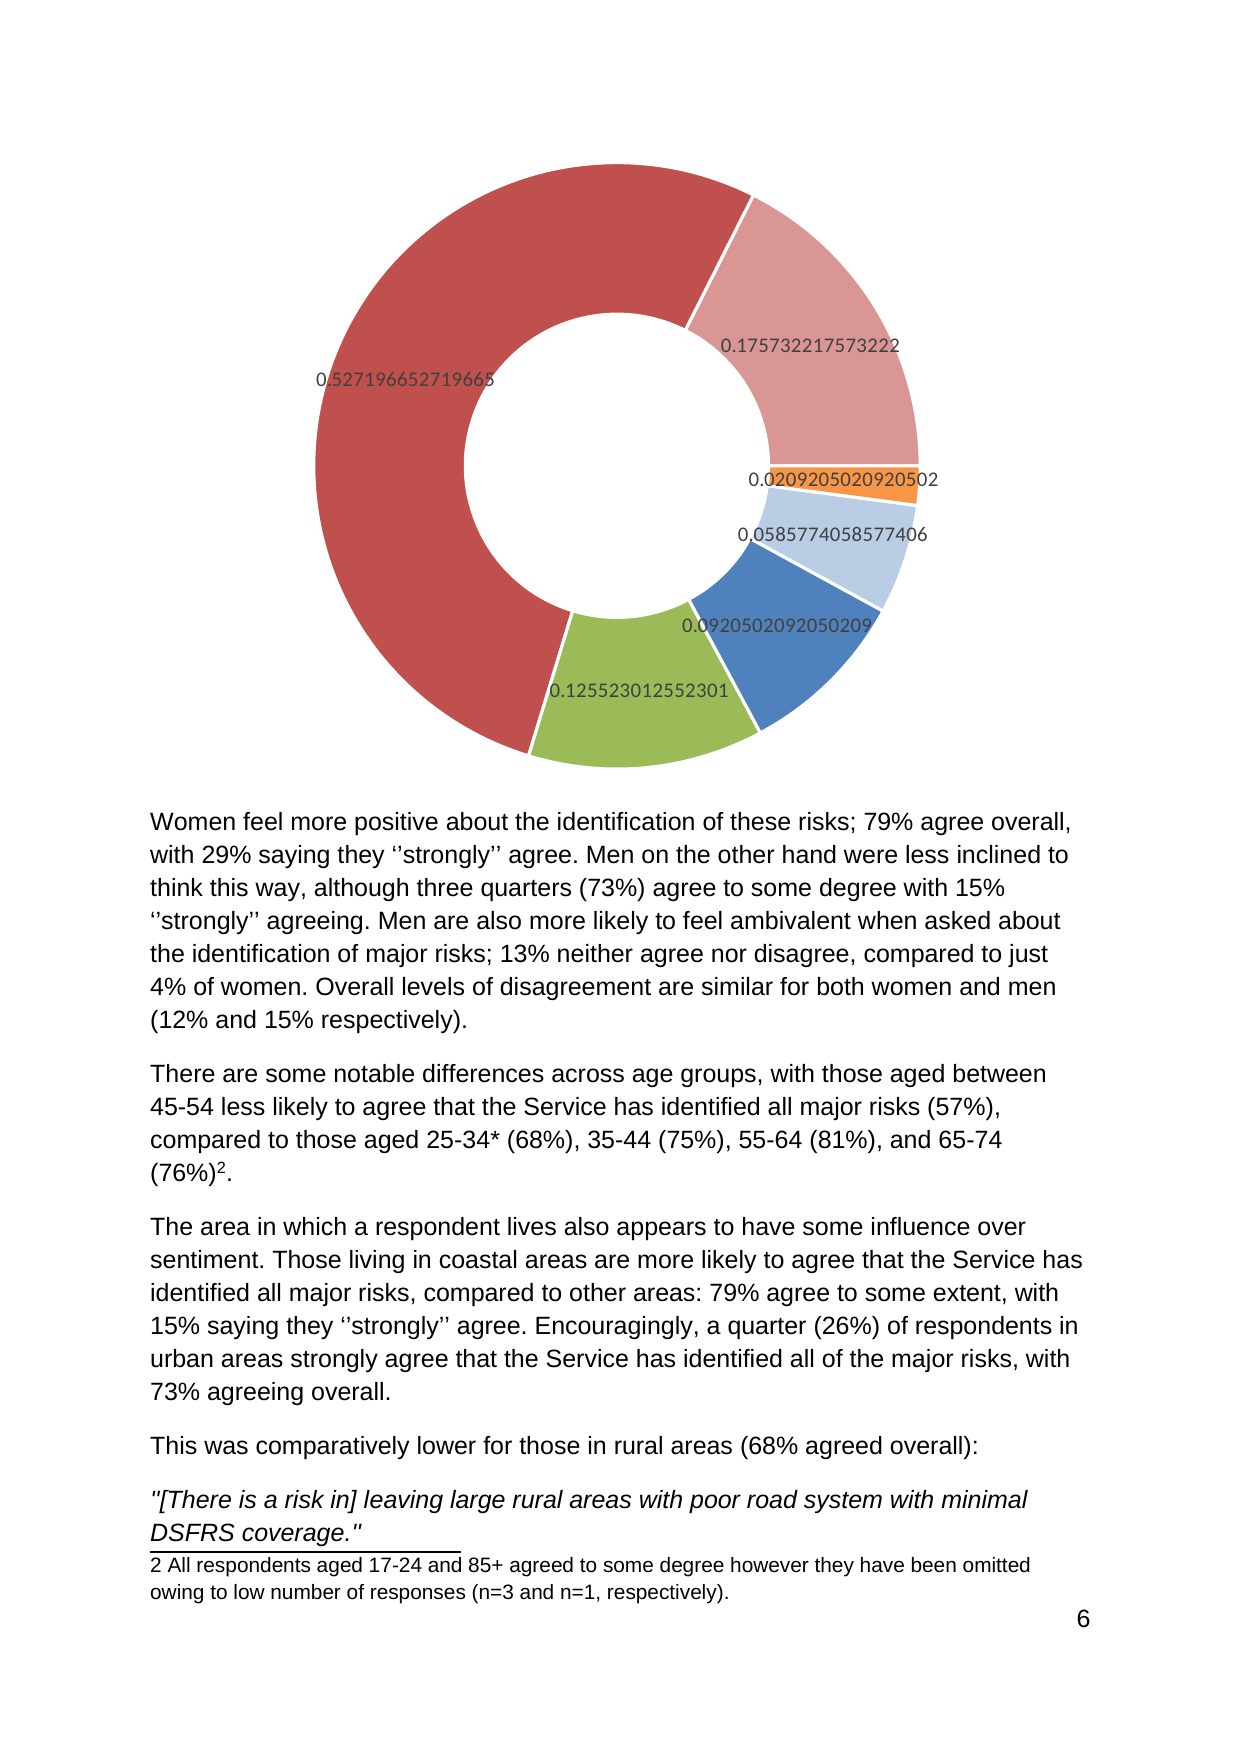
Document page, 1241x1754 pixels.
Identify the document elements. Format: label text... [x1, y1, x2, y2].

text All respondents aged 17-24 and 85+ agreed to some degree however they have been omitted owing to low number of responses (n=3 and n=1, respectively). [150, 1552, 1090, 1604]
text Women feel more positive about the identification of these risks; 79% agree overall, with 29% saying they ‘’strongly’’ agree. Men on the other hand were less inclined to think this way, although three quarters (73%) agree to some degree with 15% ‘’strongly’’ agreeing. Men are also more likely to feel ambivalent when asked about the identification of major risks; 13% neither agree nor disagree, compared to just 4% of women. Overall levels of disagreement are similar for both women and men (12% and 15% respectively). [150, 807, 1090, 1034]
text This was comparatively lower for those in rural areas (68% agreed overall): [150, 1431, 1090, 1459]
text ''[There is a risk in] leaving large rural areas with poor road system with minimal DSFRS coverage.'' [150, 1484, 1090, 1546]
text The area in which a respondent lives also appears to have some influence over sentiment. Those living in coastal areas are more likely to agree that the Service has identified all major risks, compared to other areas: 79% agree to some extent, with 15% saying they ‘’strongly’’ agree. Encouragingly, a quarter (26%) of respondents in urban areas strongly agree that the Service has identified all of the major risks, with 73% agreeing overall. [150, 1212, 1090, 1406]
text There are some notable differences across age groups, with those aged between 45-54 less likely to agree that the Service has identified all major risks (57%), compared to those aged 25-34* (68%), 35-44 (75%), 55-64 (81%), and 65-74 (76%). [150, 1059, 1090, 1187]
